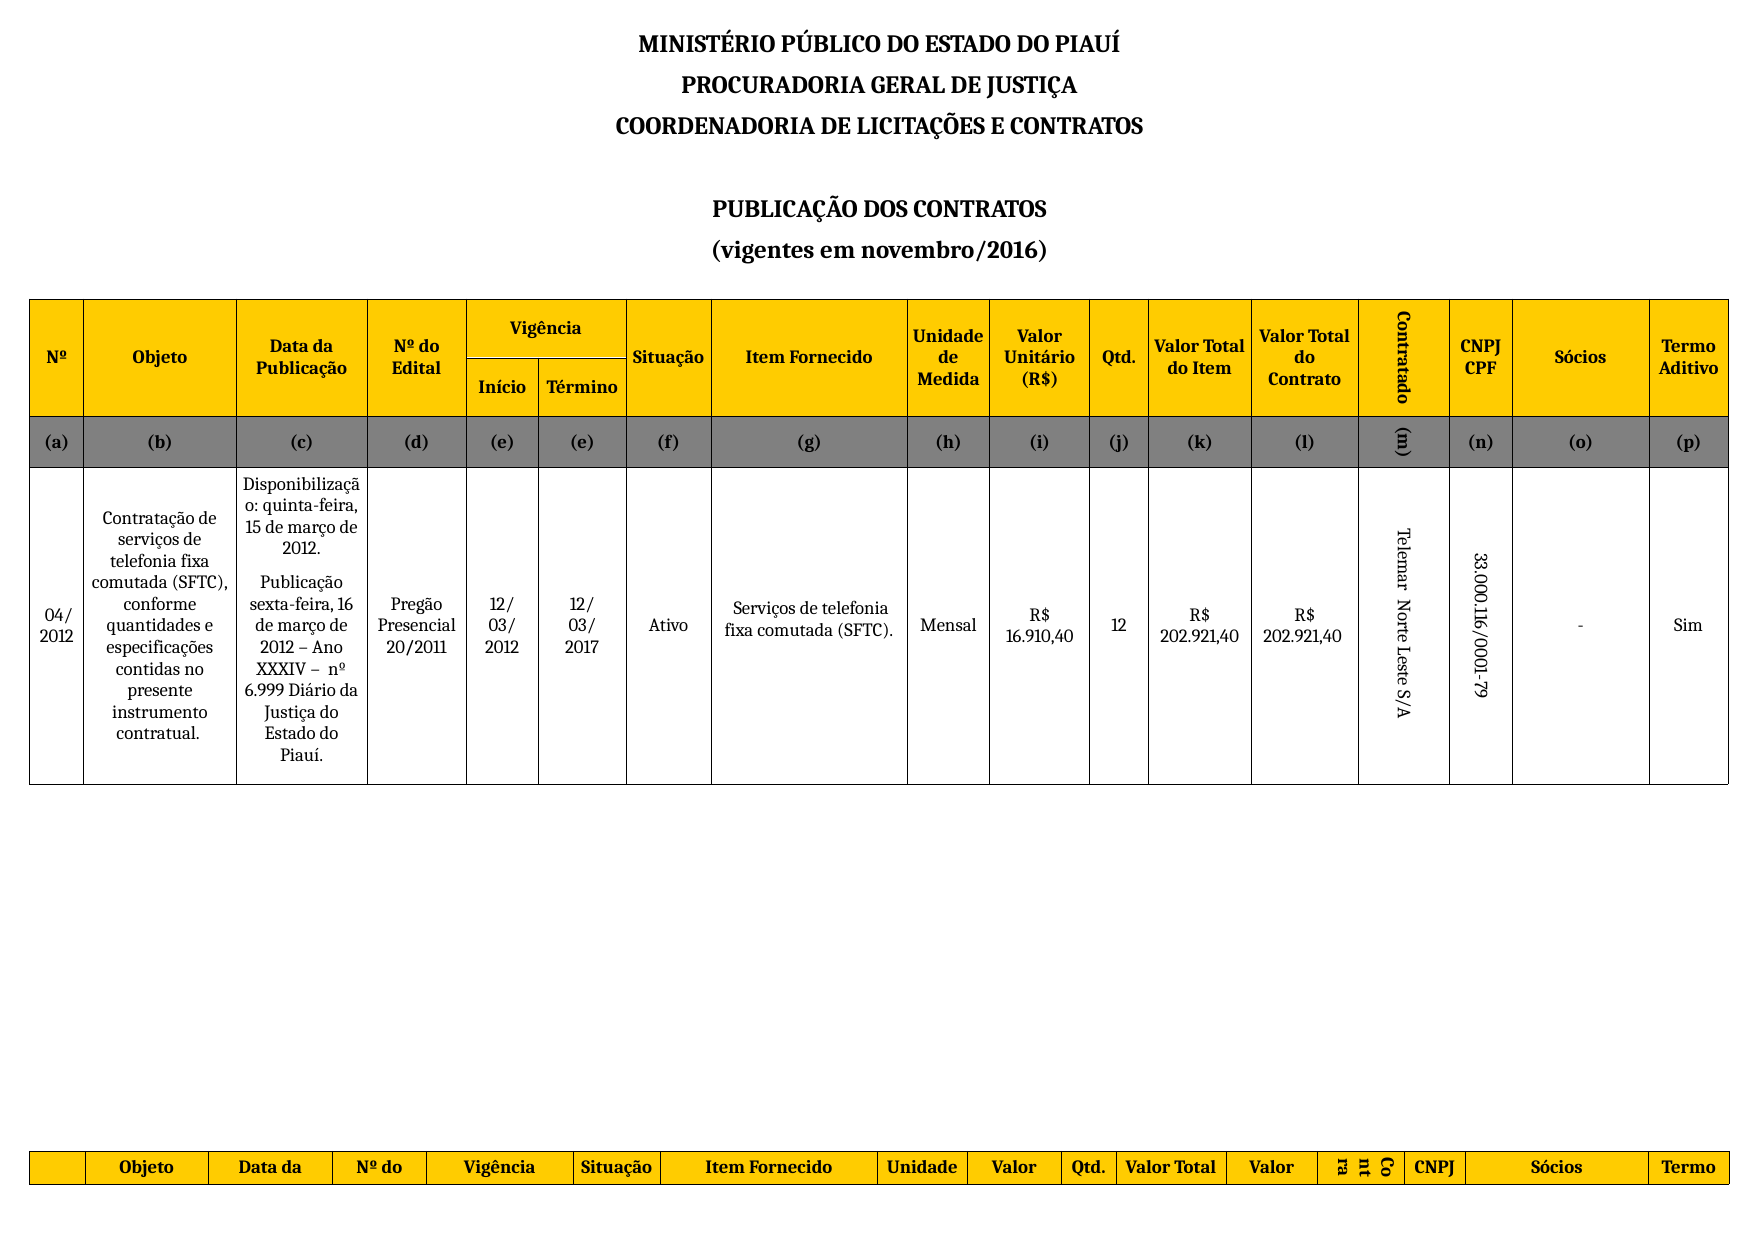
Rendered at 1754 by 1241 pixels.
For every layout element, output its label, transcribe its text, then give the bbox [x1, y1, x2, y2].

table_cell Sim [1650, 468, 1728, 784]
text MINISTÉRIO PÚBLICO DO ESTADO DO PIAUÍ [29, 29, 1729, 58]
text PROCURADORIA GERAL DE JUSTIÇA [29, 71, 1729, 99]
table_header Nº do Edital [368, 300, 466, 416]
table_header Vigência [467, 300, 626, 357]
table_header Data da Publicação [237, 300, 367, 416]
table_header Sócios [1466, 1152, 1648, 1184]
table_cell (k) [1149, 417, 1251, 467]
table_header Valor Total do Item [1149, 300, 1251, 416]
table_cell 04/ 2012 [30, 468, 83, 784]
table_header Valor Unitário (R$) [990, 300, 1089, 416]
table_cell (c) [237, 417, 367, 467]
table_cell R$ 202.921,40 [1149, 468, 1251, 784]
table_cell (m) [1359, 417, 1449, 467]
table_header Contra [1318, 1152, 1404, 1184]
text PUBLICAÇÃO DOS CONTRATOS [29, 194, 1729, 223]
table_header Valor Total do Contrato [1252, 300, 1358, 416]
table_cell 12/ 03/ 2017 [539, 468, 626, 784]
table_header CNPJ CPF [1450, 300, 1512, 416]
table_cell (i) [990, 417, 1089, 467]
table_header Valor [968, 1152, 1061, 1184]
table_cell (g) [712, 417, 907, 467]
table_cell (b) [84, 417, 236, 467]
table_header Objeto [84, 300, 236, 416]
table_cell 12/ 03/ 2012 [467, 468, 538, 784]
table_cell Serviços de telefonia fixa comutada (SFTC). [712, 468, 907, 784]
table_header Valor Total [1117, 1152, 1226, 1184]
table_cell Início [467, 359, 538, 416]
table_header Nº do [333, 1152, 426, 1184]
text COORDENADORIA DE LICITAÇÕES E CONTRATOS [29, 112, 1729, 141]
table_cell (n) [1450, 417, 1512, 467]
table_cell R$ 202.921,40 [1252, 468, 1358, 784]
table_header Objeto [86, 1152, 208, 1184]
table_cell (p) [1650, 417, 1728, 467]
table_header Valor [1227, 1152, 1317, 1184]
table_header Item Fornecido [712, 300, 907, 416]
table_cell (o) [1513, 417, 1649, 467]
table_cell (h) [908, 417, 989, 467]
table_cell - [1513, 468, 1649, 784]
table_cell Contratação de serviços de telefonia fixa comutada (SFTC), conforme quantidades e especificações contidas no presente instrumento contratual. [84, 468, 236, 784]
table_cell (l) [1252, 417, 1358, 467]
table_cell (d) [368, 417, 466, 467]
table_cell (a) [30, 417, 83, 467]
table_cell Ativo [627, 468, 711, 784]
table_header Situação [627, 300, 711, 416]
table_header Unidade de Medida [908, 300, 989, 416]
table_cell Término [539, 359, 626, 416]
table_header Termo [1649, 1152, 1729, 1184]
table_cell Pregão Presencial20/2011 [368, 468, 466, 784]
table_cell 33.000.116/0001-79 [1450, 468, 1512, 784]
table_header Sócios [1513, 300, 1649, 416]
table_header Data da [209, 1152, 332, 1184]
table_cell R$ 16.910,40 [990, 468, 1089, 784]
table_cell (e) [467, 417, 538, 467]
table_header Unidade [878, 1152, 967, 1184]
table_header [30, 1152, 85, 1184]
table_cell Mensal [908, 468, 989, 784]
table_header Nº [30, 300, 83, 416]
table_cell Disponibilização: quinta-feira, 15 de março de 2012. Publicação sexta-feira, 16 de março de 2012 – Ano XXXIV – nº 6.999 Diário da Justiça do Estado do Piauí. [237, 468, 367, 784]
table_cell (e) [539, 417, 626, 467]
table_cell 12 [1090, 468, 1148, 784]
table_header Qtd. [1090, 300, 1148, 416]
table_cell (f) [627, 417, 711, 467]
table_header Item Fornecido [661, 1152, 877, 1184]
table_header Contratado [1359, 300, 1449, 416]
table_cell (j) [1090, 417, 1148, 467]
table_header CNPJ [1405, 1152, 1465, 1184]
table_header Situação [574, 1152, 660, 1184]
table_header Qtd. [1062, 1152, 1116, 1184]
text (vigentes em novembro/2016) [29, 236, 1729, 264]
table_header Termo Aditivo [1650, 300, 1728, 416]
table_cell Telemar Norte Leste S/A [1359, 468, 1449, 784]
table_header Vigência [427, 1152, 573, 1184]
